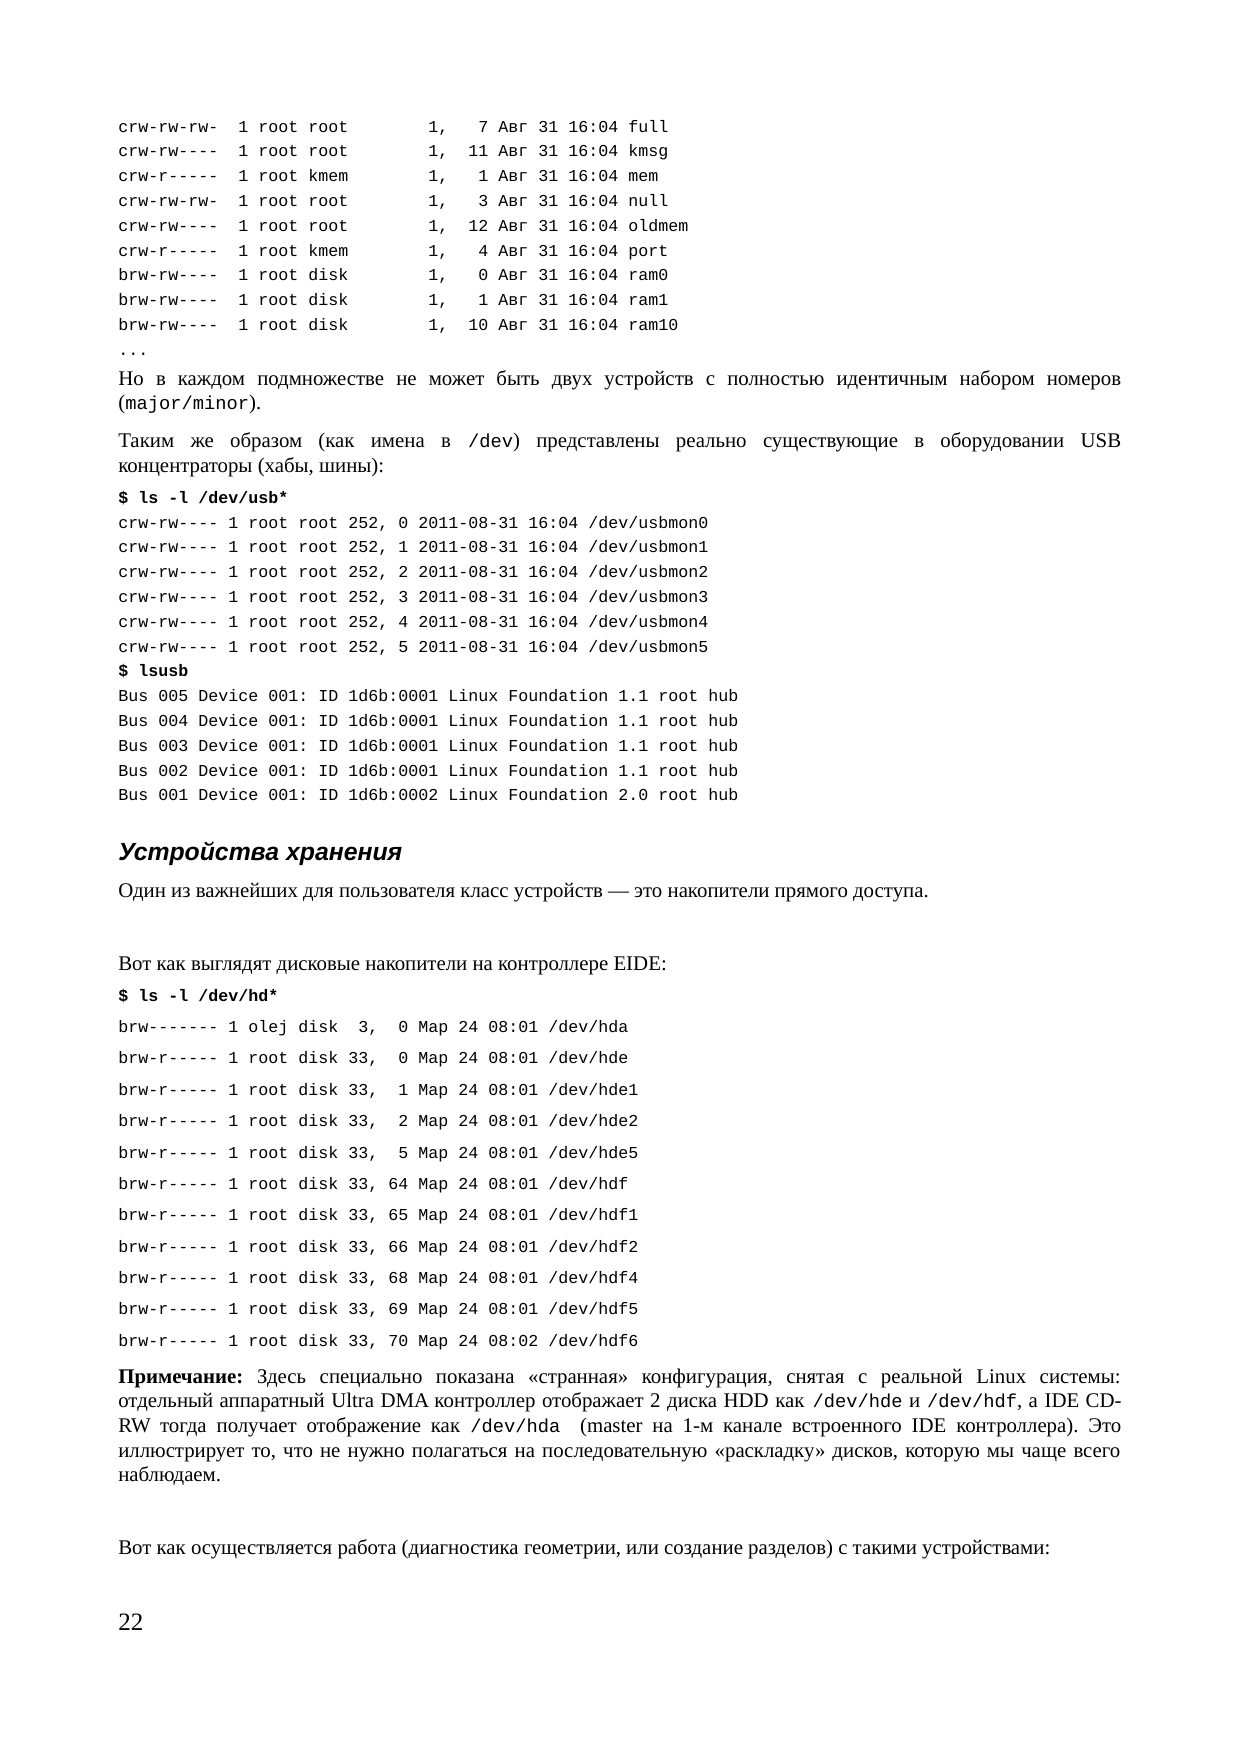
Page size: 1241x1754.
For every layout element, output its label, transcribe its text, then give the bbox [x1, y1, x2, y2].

text Но в каждом подмножестве не может быть двух устройств с полностью идентичным набором номеров (major/minor). [118, 366, 1122, 415]
text Вот как осуществляется работа (диагностика геометрии, или создание разделов) с такими устройствами: [118, 1535, 1122, 1559]
text brw-r----- 1 root disk 33, 66 Мар 24 08:01 /dev/hdf2 [118, 1238, 1122, 1257]
text Bus 003 Device 001: ID 1d6b:0001 Linux Foundation 1.1 root hub [118, 737, 1122, 756]
text crw-rw-rw- 1 root root 1, 3 Авг 31 16:04 null [118, 192, 1122, 211]
text crw-rw-rw- 1 root root 1, 7 Авг 31 16:04 full [118, 118, 1122, 137]
text Bus 001 Device 001: ID 1d6b:0002 Linux Foundation 2.0 root hub [118, 787, 1122, 806]
text crw-rw---- 1 root root 252, 0 2011-08-31 16:04 /dev/usbmon0 [118, 514, 1122, 533]
text brw-rw---- 1 root disk 1, 0 Авг 31 16:04 ram0 [118, 267, 1122, 286]
text crw-rw---- 1 root root 1, 12 Авг 31 16:04 oldmem [118, 217, 1122, 236]
text crw-r----- 1 root kmem 1, 4 Авг 31 16:04 port [118, 242, 1122, 261]
text Таким же образом (как имена в /dev) представлены реально существующие в оборудовании USB концентраторы (хабы, шины): [118, 428, 1122, 477]
text Bus 002 Device 001: ID 1d6b:0001 Linux Foundation 1.1 root hub [118, 762, 1122, 781]
text brw-r----- 1 root disk 33, 5 Мар 24 08:01 /dev/hde5 [118, 1144, 1122, 1163]
text brw-rw---- 1 root disk 1, 10 Авг 31 16:04 ram10 [118, 316, 1122, 335]
text brw------- 1 olej disk 3, 0 Мар 24 08:01 /dev/hda [118, 1019, 1122, 1038]
text Bus 005 Device 001: ID 1d6b:0001 Linux Foundation 1.1 root hub [118, 688, 1122, 707]
text crw-rw---- 1 root root 1, 11 Авг 31 16:04 kmsg [118, 143, 1122, 162]
text crw-rw---- 1 root root 252, 1 2011-08-31 16:04 /dev/usbmon1 [118, 539, 1122, 558]
text brw-r----- 1 root disk 33, 0 Мар 24 08:01 /dev/hde [118, 1050, 1122, 1069]
subtitle Устройства хранения [118, 837, 1122, 865]
text $ lsusb [118, 663, 1122, 682]
text crw-rw---- 1 root root 252, 3 2011-08-31 16:04 /dev/usbmon3 [118, 588, 1122, 607]
text $ ls -l /dev/hd* [118, 987, 1122, 1006]
text brw-r----- 1 root disk 33, 64 Мар 24 08:01 /dev/hdf [118, 1176, 1122, 1194]
text Примечание: Здесь специально показана «странная» конфигурация, снятая с реальной Linux системы: отдельный аппаратный Ultra DMA контроллер отображает 2 диска HDD как /dev/hde и /dev/hdf, а IDE CD-RW тогда получает отображение как /dev/hda (master на 1-м канале встроенного IDE контроллера). Это иллюстрирует то, что не нужно полагаться на последовательную «раскладку» дисков, которую мы чаще всего наблюдаем. [118, 1364, 1122, 1486]
text Bus 004 Device 001: ID 1d6b:0001 Linux Foundation 1.1 root hub [118, 712, 1122, 731]
text brw-r----- 1 root disk 33, 1 Мар 24 08:01 /dev/hde1 [118, 1081, 1122, 1100]
text brw-r----- 1 root disk 33, 69 Мар 24 08:01 /dev/hdf5 [118, 1301, 1122, 1320]
text brw-r----- 1 root disk 33, 65 Мар 24 08:01 /dev/hdf1 [118, 1207, 1122, 1226]
text $ ls -l /dev/usb* [118, 489, 1122, 508]
text brw-r----- 1 root disk 33, 2 Мар 24 08:01 /dev/hde2 [118, 1113, 1122, 1132]
text brw-r----- 1 root disk 33, 70 Мар 24 08:02 /dev/hdf6 [118, 1332, 1122, 1351]
text crw-rw---- 1 root root 252, 2 2011-08-31 16:04 /dev/usbmon2 [118, 564, 1122, 583]
text crw-rw---- 1 root root 252, 5 2011-08-31 16:04 /dev/usbmon5 [118, 638, 1122, 657]
text brw-r----- 1 root disk 33, 68 Мар 24 08:01 /dev/hdf4 [118, 1269, 1122, 1288]
text crw-rw---- 1 root root 252, 4 2011-08-31 16:04 /dev/usbmon4 [118, 613, 1122, 632]
text brw-rw---- 1 root disk 1, 1 Авг 31 16:04 ram1 [118, 292, 1122, 311]
text ... [118, 341, 1122, 360]
text Один из важнейших для пользователя класс устройств — это накопители прямого доступа. [118, 878, 1122, 902]
text Вот как выглядят дисковые накопители на контроллере EIDE: [118, 951, 1122, 975]
text crw-r----- 1 root kmem 1, 1 Авг 31 16:04 mem [118, 168, 1122, 187]
